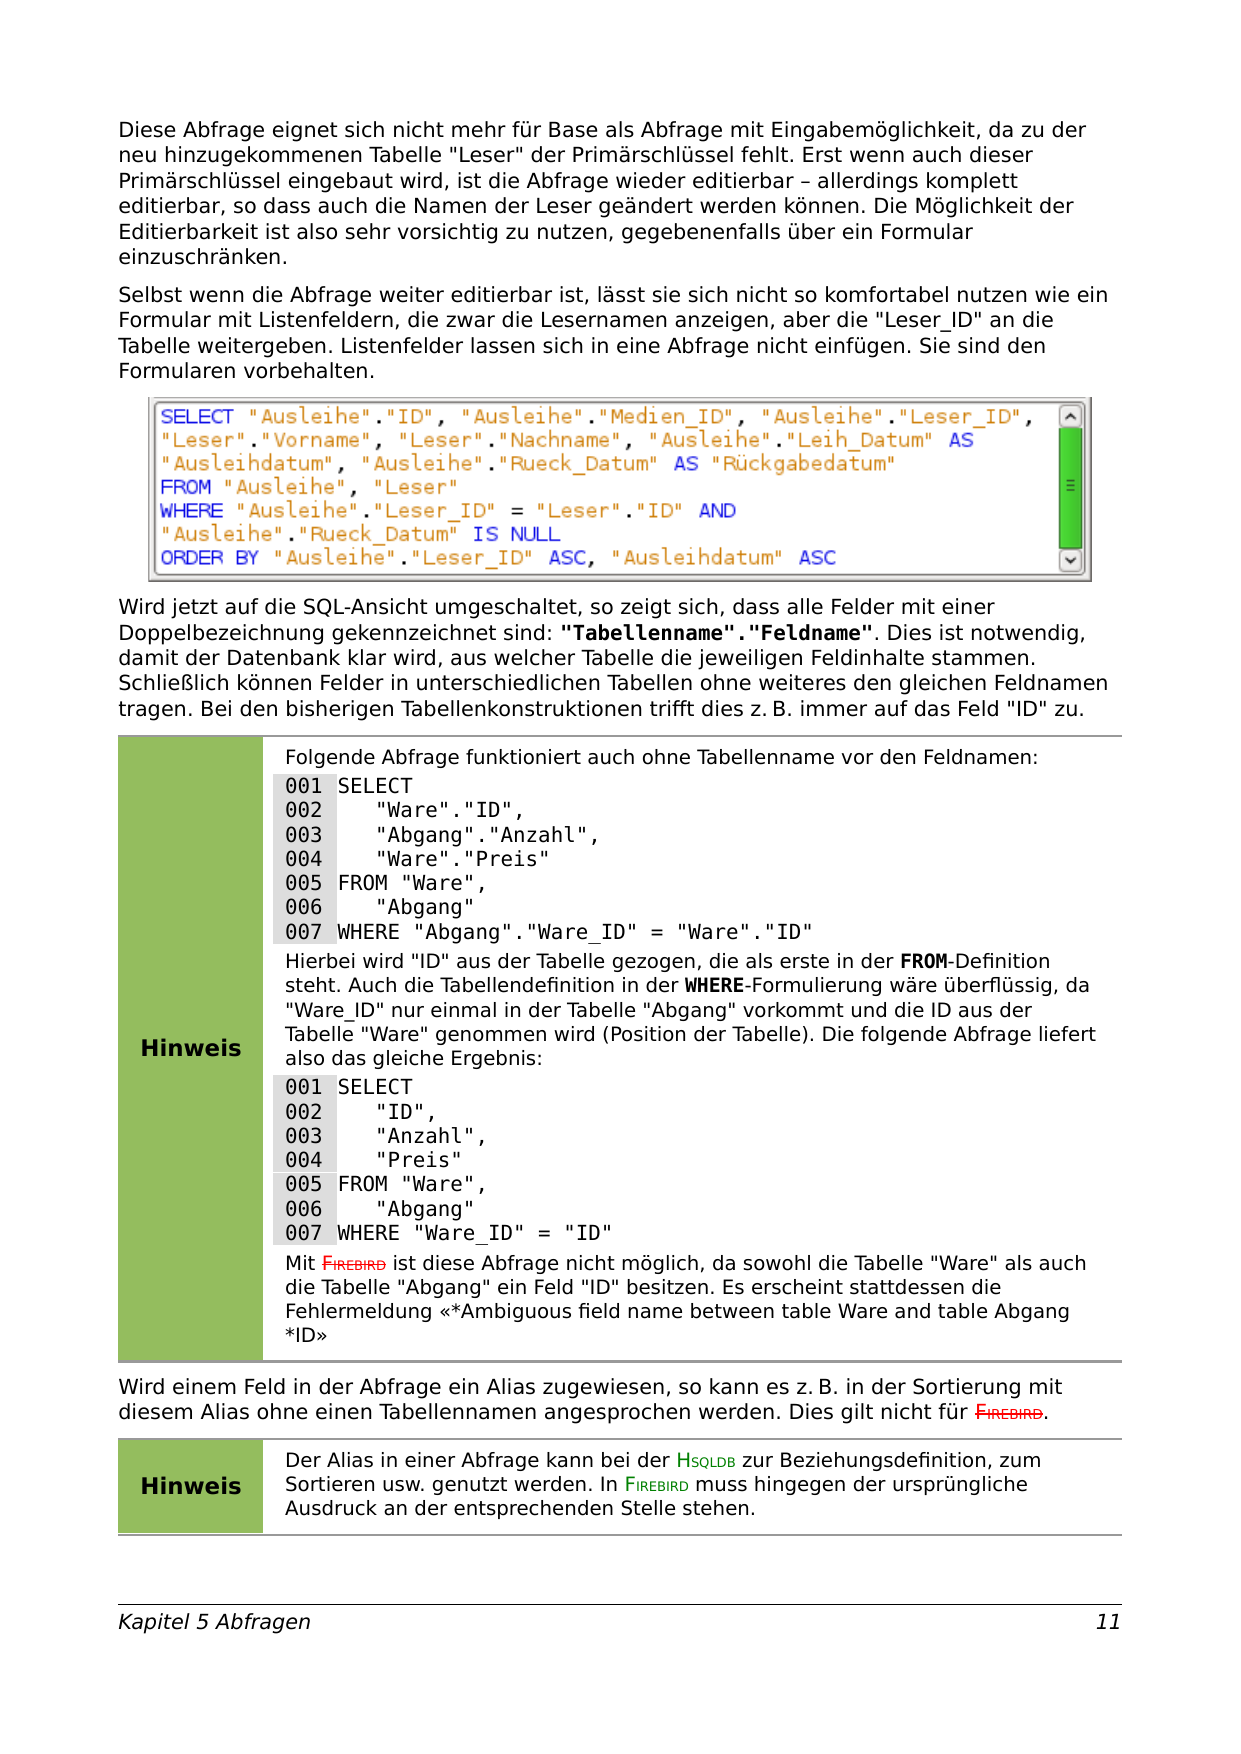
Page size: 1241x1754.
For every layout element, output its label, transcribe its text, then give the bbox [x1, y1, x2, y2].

table_header Hinweis [118, 1440, 263, 1533]
table_header Der Alias in einer Abfrage kann bei der Hsqldb zur Beziehungsdefinition, zum Sortieren usw. genutzt werden. In Firebird muss hingegen der ursprüngliche Ausdruck an der entsprechenden Stelle stehen. [264, 1440, 1122, 1533]
text Wird jetzt auf die SQL-Ansicht umgeschaltet, so zeigt sich, dass alle Felder mit einer Doppelbezeichnung gekennzeichnet sind: "Tabellenname"."Feldname". Dies ist notwendig, damit der Datenbank klar wird, aus welcher Tabelle die jeweiligen Feldinhalte stammen. Schließlich können Felder in unterschiedlichen Tabellen ohne weiteres den gleichen Feldnamen tragen. Bei den bisherigen Tabellenkonstruktionen trifft dies z. B. immer auf das Feld "ID" zu. [118, 595, 1122, 721]
text Selbst wenn die Abfrage weiter editierbar ist, lässt sie sich nicht so komfortabel nutzen wie ein Formular mit Listenfeldern, die zwar die Lesernamen anzeigen, aber die "Leser_ID" an die Tabelle weitergeben. Listenfelder lassen sich in eine Abfrage nicht einfügen. Sie sind den Formularen vorbehalten. [118, 283, 1122, 384]
text Diese Abfrage eignet sich nicht mehr für Base als Abfrage mit Eingabemöglichkeit, da zu der neu hinzugekommenen Tabelle "Leser" der Primärschlüssel fehlt. Erst wenn auch dieser Primärschlüssel eingebaut wird, ist die Abfrage wieder editierbar – allerdings komplett editierbar, so dass auch die Namen der Leser geändert werden können. Die Möglichkeit der Editierbarkeit ist also sehr vorsichtig zu nutzen, gegebenenfalls über ein Formular einzuschränken. [118, 118, 1122, 269]
table_header Folgende Abfrage funktioniert auch ohne Tabellenname vor den Feldnamen: SELECT "Ware"."ID", "Abgang"."Anzahl", "Ware"."Preis" FROM "Ware", "Abgang" WHERE "Abgang"."Ware_ID" = "Ware"."ID" Hierbei wird "ID" aus der Tabelle gezogen, die als erste in der FROM-Definition steht. Auch die Tabellendefinition in der WHERE-Formulierung wäre überflüssig, da "Ware_ID" nur einmal in der Tabelle "Abgang" vorkommt und die ID aus der Tabelle "Ware" genommen wird (Position der Tabelle). Die folgende Abfrage liefert also das gleiche Ergebnis: SELECT "ID", "Anzahl", "Preis" FROM "Ware", "Abgang" WHERE "Ware_ID" = "ID" Mit Firebird ist diese Abfrage nicht möglich, da sowohl die Tabelle "Ware" als auch die Tabelle "Abgang" ein Feld "ID" besitzen. Es erscheint stattdessen die Fehlermeldung «*Ambiguous field name between table Ware and table Abgang *ID» [264, 737, 1122, 1360]
table_header Hinweis [118, 737, 263, 1360]
text Wird einem Feld in der Abfrage ein Alias zugewiesen, so kann es z. B. in der Sortierung mit diesem Alias ohne einen Tabellennamen angesprochen werden. Dies gilt nicht für Firebird. [118, 1375, 1122, 1424]
picture [148, 397, 1092, 582]
